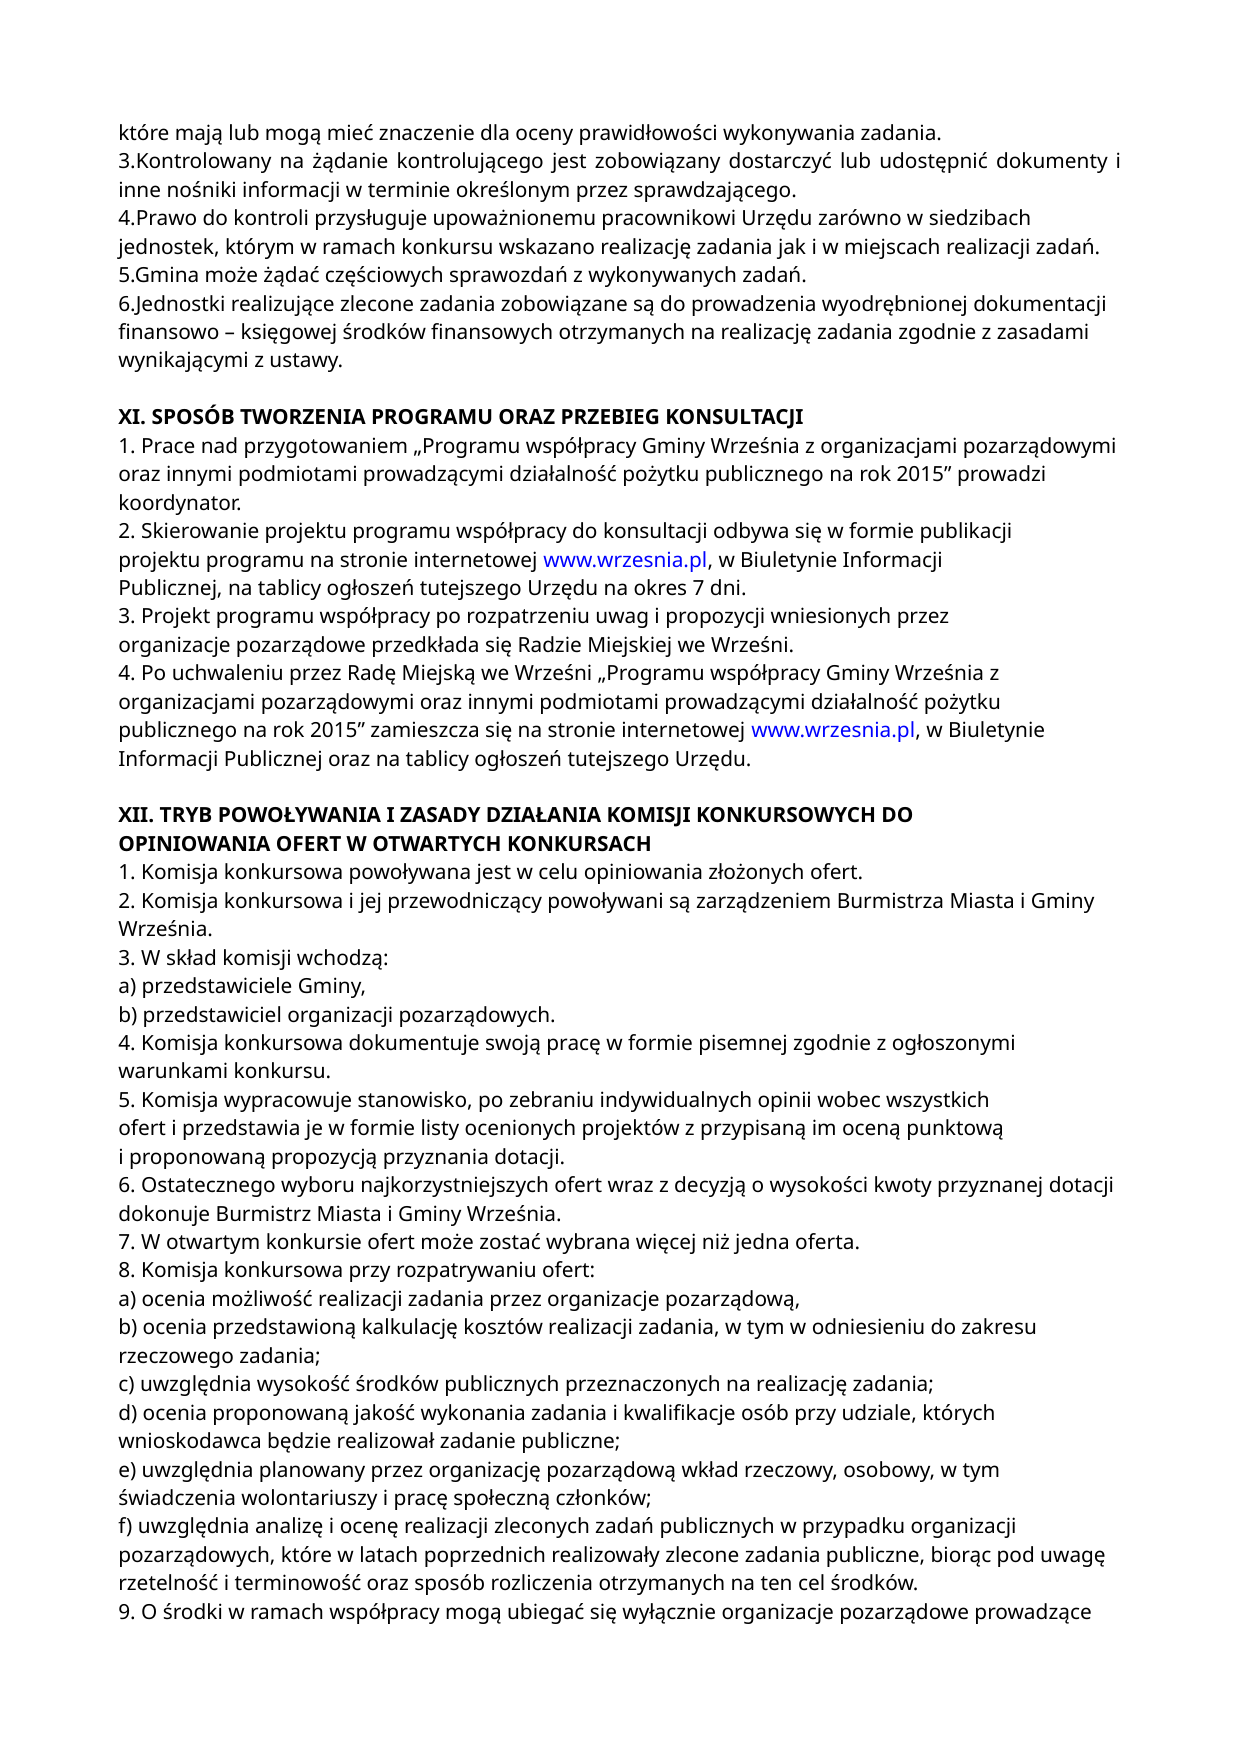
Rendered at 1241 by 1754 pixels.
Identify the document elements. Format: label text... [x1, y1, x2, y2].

text 5.Gmina może żądać częściowych sprawozdań z wykonywanych zadań. [118, 260, 1122, 289]
text 6.Jednostki realizujące zlecone zadania zobowiązane są do prowadzenia wyodrębnionej dokumentacji finansowo – księgowej środków finansowych otrzymanych na realizację zadania zgodnie z zasadami wynikającymi z ustawy. [118, 289, 1122, 374]
text 9. O środki w ramach współpracy mogą ubiegać się wyłącznie organizacje pozarządowe prowadzące [118, 1597, 1122, 1625]
text 5. Komisja wypracowuje stanowisko, po zebraniu indywidualnych opinii wobec wszystkich [118, 1085, 1122, 1113]
text projektu programu na stronie internetowej www.wrzesnia.pl, w Biuletynie Informacji [118, 545, 1122, 573]
text 1. Prace nad przygotowaniem „Programu współpracy Gminy Września z organizacjami pozarządowymi oraz innymi podmiotami prowadzącymi działalność pożytku publicznego na rok 2015” prowadzi koordynator. [118, 431, 1122, 516]
text c) uwzględnia wysokość środków publicznych przeznaczonych na realizację zadania; [118, 1369, 1122, 1398]
text XI. SPOSÓB TWORZENIA PROGRAMU ORAZ PRZEBIEG KONSULTACJI [118, 402, 1122, 431]
text 4.Prawo do kontroli przysługuje upoważnionemu pracownikowi Urzędu zarówno w siedzibach jednostek, którym w ramach konkursu wskazano realizację zadania jak i w miejscach realizacji zadań. [118, 203, 1122, 260]
text 3. Projekt programu współpracy po rozpatrzeniu uwag i propozycji wniesionych przez [118, 602, 1122, 630]
text 3.Kontrolowany na żądanie kontrolującego jest zobowiązany dostarczyć lub udostępnić dokumenty i inne nośniki informacji w terminie określonym przez sprawdzającego. [118, 147, 1122, 203]
text i proponowaną propozycją przyznania dotacji. [118, 1142, 1122, 1170]
text Publicznej, na tablicy ogłoszeń tutejszego Urzędu na okres 7 dni. [118, 573, 1122, 602]
text b) przedstawiciel organizacji pozarządowych. [118, 1000, 1122, 1028]
text warunkami konkursu. [118, 1057, 1122, 1085]
text b) ocenia przedstawioną kalkulację kosztów realizacji zadania, w tym w odniesieniu do zakresu rzeczowego zadania; [118, 1312, 1122, 1369]
text 2. Komisja konkursowa i jej przewodniczący powoływani są zarządzeniem Burmistrza Miasta i Gminy Września. [118, 886, 1122, 943]
text 4. Po uchwaleniu przez Radę Miejską we Wrześni „Programu współpracy Gminy Września z organizacjami pozarządowymi oraz innymi podmiotami prowadzącymi działalność pożytku publicznego na rok 2015” zamieszcza się na stronie internetowej www.wrzesnia.pl, w Biuletynie Informacji Publicznej oraz na tablicy ogłoszeń tutejszego Urzędu. [118, 658, 1122, 772]
text d) ocenia proponowaną jakość wykonania zadania i kwalifikacje osób przy udziale, których wnioskodawca będzie realizował zadanie publiczne; [118, 1398, 1122, 1455]
text f) uwzględnia analizę i ocenę realizacji zleconych zadań publicznych w przypadku organizacji pozarządowych, które w latach poprzednich realizowały zlecone zadania publiczne, biorąc pod uwagę rzetelność i terminowość oraz sposób rozliczenia otrzymanych na ten cel środków. [118, 1512, 1122, 1597]
text a) ocenia możliwość realizacji zadania przez organizacje pozarządową, [118, 1284, 1122, 1312]
text 6. Ostatecznego wyboru najkorzystniejszych ofert wraz z decyzją o wysokości kwoty przyznanej dotacji dokonuje Burmistrz Miasta i Gminy Września. [118, 1170, 1122, 1227]
text 3. W skład komisji wchodzą: [118, 943, 1122, 971]
text 2. Skierowanie projektu programu współpracy do konsultacji odbywa się w formie publikacji [118, 516, 1122, 545]
text 8. Komisja konkursowa przy rozpatrywaniu ofert: [118, 1256, 1122, 1284]
text XII. TRYB POWOŁYWANIA I ZASADY DZIAŁANIA KOMISJI KONKURSOWYCH DO [118, 801, 1122, 829]
text które mają lub mogą mieć znaczenie dla oceny prawidłowości wykonywania zadania. [118, 118, 1122, 147]
text a) przedstawiciele Gminy, [118, 971, 1122, 1000]
text ofert i przedstawia je w formie listy ocenionych projektów z przypisaną im oceną punktową [118, 1113, 1122, 1142]
text 7. W otwartym konkursie ofert może zostać wybrana więcej niż jedna oferta. [118, 1227, 1122, 1256]
text organizacje pozarządowe przedkłada się Radzie Miejskiej we Wrześni. [118, 630, 1122, 658]
text 4. Komisja konkursowa dokumentuje swoją pracę w formie pisemnej zgodnie z ogłoszonymi [118, 1028, 1122, 1057]
text OPINIOWANIA OFERT W OTWARTYCH KONKURSACH [118, 829, 1122, 857]
text e) uwzględnia planowany przez organizację pozarządową wkład rzeczowy, osobowy, w tym świadczenia wolontariuszy i pracę społeczną członków; [118, 1455, 1122, 1512]
text 1. Komisja konkursowa powoływana jest w celu opiniowania złożonych ofert. [118, 857, 1122, 886]
